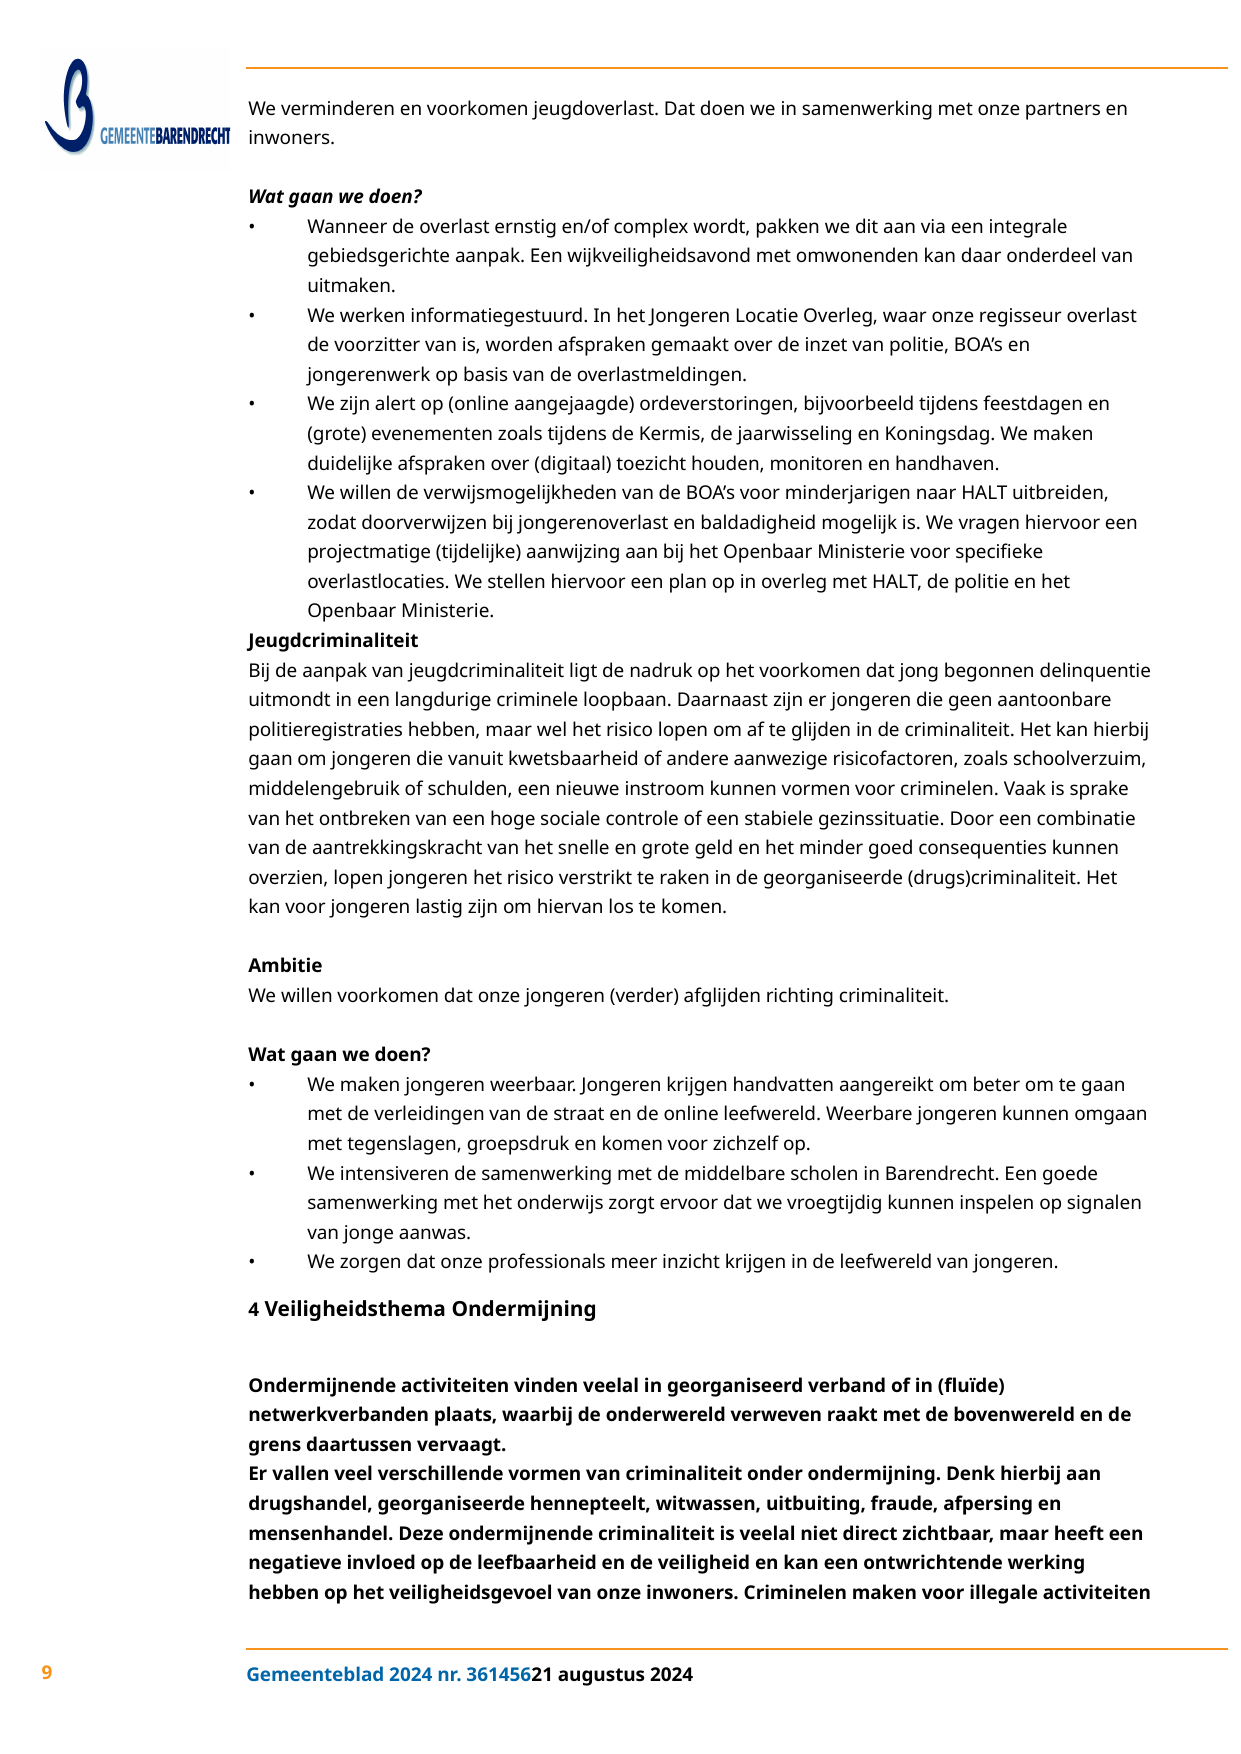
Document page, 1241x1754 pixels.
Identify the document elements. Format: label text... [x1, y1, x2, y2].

list We maken jongeren weerbaar. Jongeren krijgen handvatten aangereikt om beter om te gaan met de verleidingen van de straat en de online leefwereld. Weerbare jongeren kunnen omgaan met tegenslagen, groepsdruk en komen voor zichzelf op. [248, 1071, 1152, 1156]
list We zorgen dat onze professionals meer inzicht krijgen in de leefwereld van jongeren. [248, 1248, 1152, 1274]
text Jeugdcriminaliteit [248, 627, 1152, 653]
text Bij de aanpak van jeugdcriminaliteit ligt de nadruk op het voorkomen dat jong begonnen delinquentie uitmondt in een langdurige criminele loopbaan. Daarnaast zijn er jongeren die geen aantoonbare politieregistraties hebben, maar wel het risico lopen om af te glijden in de criminaliteit. Het kan hierbij gaan om jongeren die vanuit kwetsbaarheid of andere aanwezige risicofactoren, zoals schoolverzuim, middelengebruik of schulden, een nieuwe instroom kunnen vormen voor criminelen. Vaak is sprake van het ontbreken van een hoge sociale controle of een stabiele gezinssituatie. Door een combinatie van de aantrekkingskracht van het snelle en grote geld en het minder goed consequenties kunnen overzien, lopen jongeren het risico verstrikt te raken in de georganiseerde (drugs)criminaliteit. Het kan voor jongeren lastig zijn om hiervan los te komen. [248, 657, 1152, 919]
picture [41, 47, 231, 172]
list We werken informatiegestuurd. In het Jongeren Locatie Overleg, waar onze regisseur overlast de voorzitter van is, worden afspraken gemaakt over de inzet van politie, BOA’s en jongerenwerk op basis van de overlastmeldingen. [248, 302, 1152, 387]
text We willen voorkomen dat onze jongeren (verder) afglijden richting criminaliteit. [248, 982, 1152, 1008]
text Ambitie [248, 953, 1152, 978]
list Wanneer de overlast ernstig en/of complex wordt, pakken we dit aan via een integrale gebiedsgerichte aanpak. Een wijkveiligheidsavond met omwonenden kan daar onderdeel van uitmaken. [248, 213, 1152, 298]
text We verminderen en voorkomen jeugdoverlast. Dat doen we in samenwerking met onze partners en inwoners. [248, 95, 1152, 150]
text Ondermijnende activiteiten vinden veelal in georganiseerd verband of in (fluïde) netwerkverbanden plaats, waarbij de onderwereld verweven raakt met de bovenwereld en de grens daartussen vervaagt. [248, 1372, 1152, 1457]
list We intensiveren de samenwerking met de middelbare scholen in Barendrecht. Een goede samenwerking met het onderwijs zorgt ervoor dat we vroegtijdig kunnen inspelen op signalen van jonge aanwas. [248, 1160, 1152, 1245]
text Wat gaan we doen? [248, 1041, 1152, 1067]
text Er vallen veel verschillende vormen van criminaliteit onder ondermijning. Denk hierbij aan drugshandel, georganiseerde hennepteelt, witwassen, uitbuiting, fraude, afpersing en mensenhandel. Deze ondermijnende criminaliteit is veelal niet direct zichtbaar, maar heeft een negatieve invloed op de leefbaarheid en de veiligheid en kan een ontwrichtende werking hebben op het veiligheidsgevoel van onze inwoners. Criminelen maken voor illegale activiteiten [248, 1461, 1152, 1605]
text Wat gaan we doen? [248, 183, 1152, 209]
text 4 Veiligheidsthema Ondermijning [248, 1294, 1152, 1323]
list We zijn alert op (online aangejaagde) ordeverstoringen, bijvoorbeeld tijdens feestdagen en (grote) evenementen zoals tijdens de Kermis, de jaarwisseling en Koningsdag. We maken duidelijke afspraken over (digitaal) toezicht houden, monitoren en handhaven. [248, 391, 1152, 476]
list We willen de verwijsmogelijkheden van de BOA’s voor minderjarigen naar HALT uitbreiden, zodat doorverwijzen bij jongerenoverlast en baldadigheid mogelijk is. We vragen hiervoor een projectmatige (tijdelijke) aanwijzing aan bij het Openbaar Ministerie voor specifieke overlastlocaties. We stellen hiervoor een plan op in overleg met HALT, de politie en het Openbaar Ministerie. [248, 479, 1152, 623]
